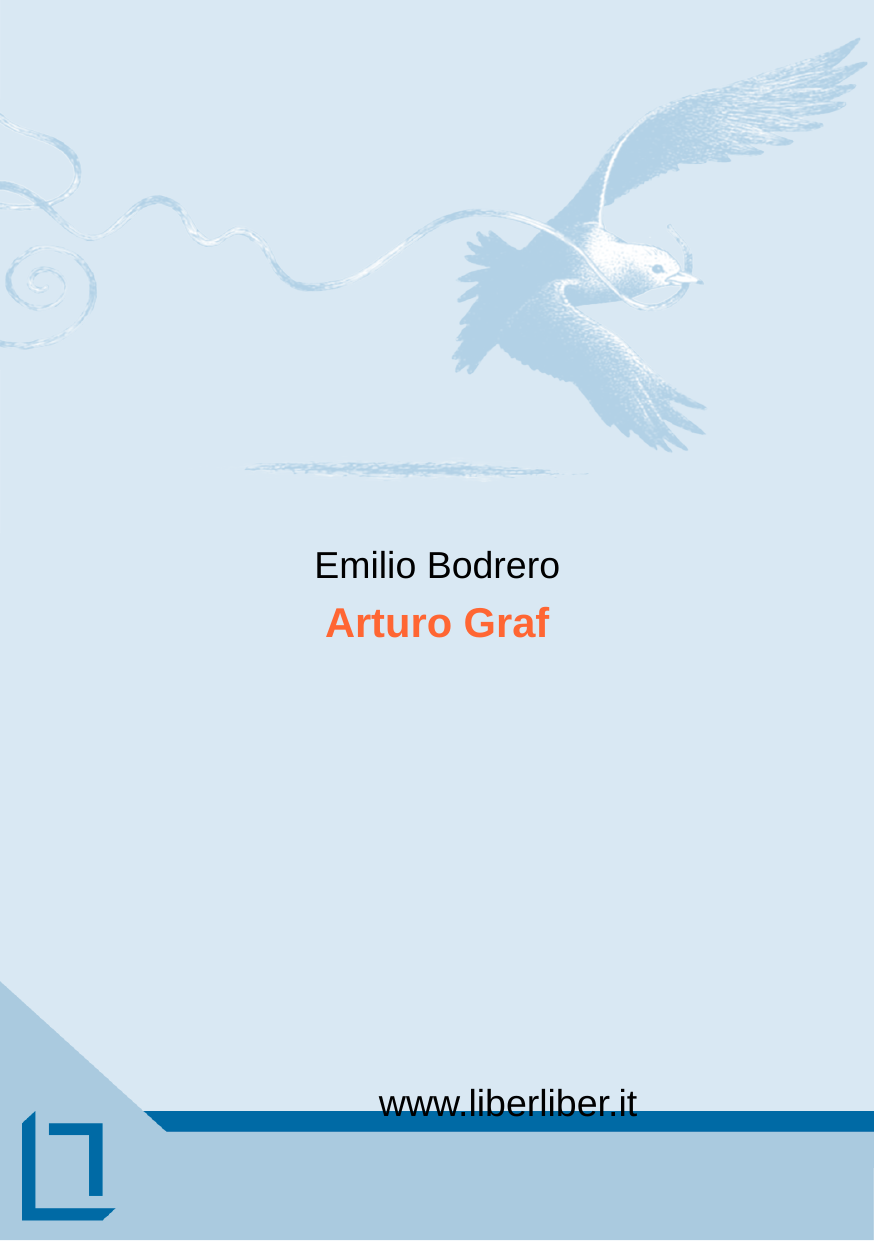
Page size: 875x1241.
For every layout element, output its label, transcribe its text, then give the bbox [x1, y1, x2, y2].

picture [0, 0, 874, 1241]
text Arturo Graf [94, 598, 779, 646]
text www.liberliber.it [331, 1081, 685, 1124]
text Emilio Bodrero [94, 543, 779, 586]
